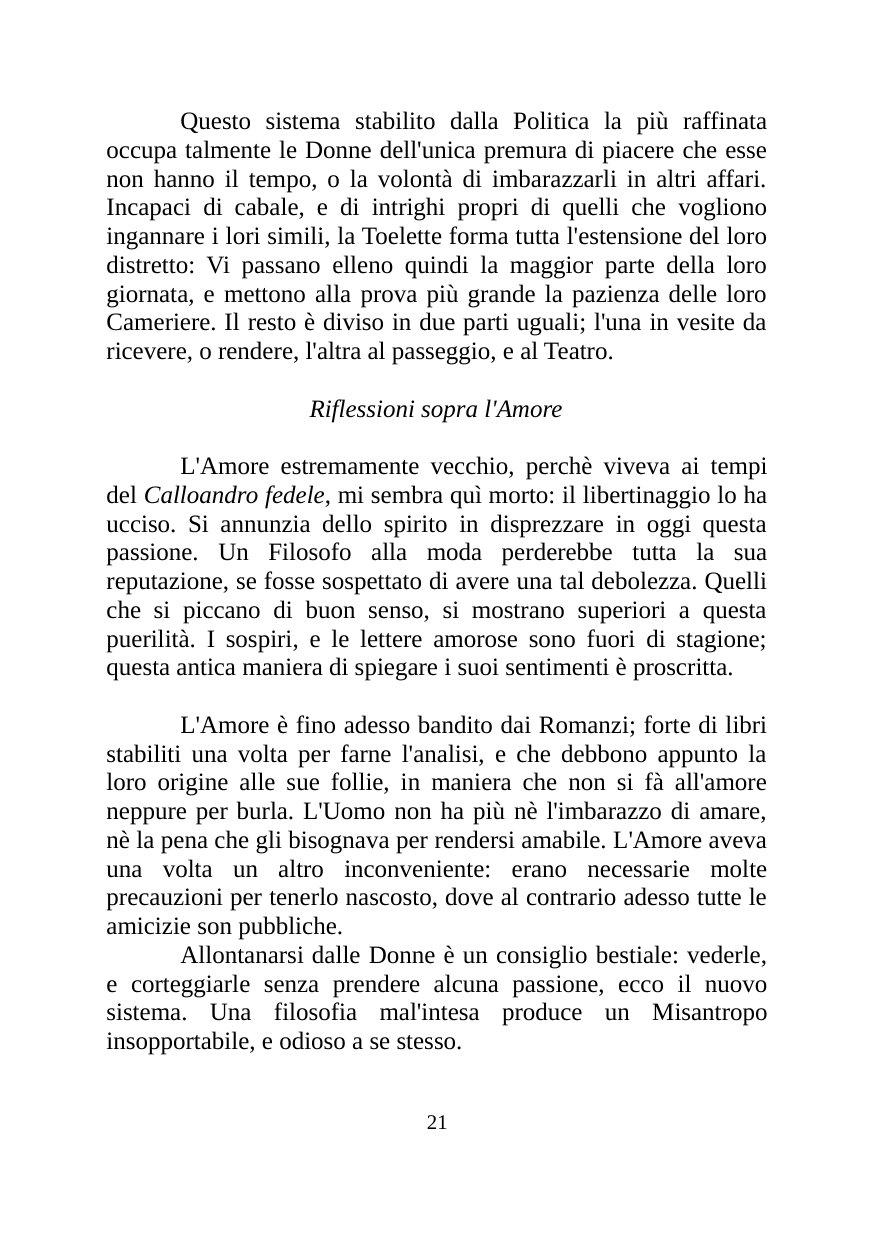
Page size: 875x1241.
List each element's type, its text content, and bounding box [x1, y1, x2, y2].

text Riflessioni sopra l'Amore [106, 394, 768, 422]
text L'Amore è fino adesso bandito dai Romanzi; forte di libri stabiliti una volta per farne l'analisi, e che debbono appunto la loro origine alle sue follie, in maniera che non si fà all'amore neppure per burla. L'Uomo non ha più nè l'imbarazzo di amare, nè la pena che gli bisognava per rendersi amabile. L'Amore aveva una volta un altro inconveniente: erano necessarie molte precauzioni per tenerlo nascosto, dove al contrario adesso tutte le amicizie son pubbliche. [106, 710, 768, 940]
text Questo sistema stabilito dalla Politica la più raffinata occupa talmente le Donne dell'unica premura di piacere che esse non hanno il tempo, o la volontà di imbarazzarli in altri affari. Incapaci di cabale, e di intrighi propri di quelli che vogliono ingannare i lori simili, la Toelette forma tutta l'estensione del loro distretto: Vi passano elleno quindi la maggior parte della loro giornata, e mettono alla prova più grande la pazienza delle loro Cameriere. Il resto è diviso in due parti uguali; l'una in vesite da ricevere, o rendere, l'altra al passeggio, e al Teatro. [106, 106, 768, 365]
text Allontanarsi dalle Donne è un consiglio bestiale: vederle, e corteggiarle senza prendere alcuna passione, ecco il nuovo sistema. Una filosofia mal'intesa produce un Misantropo insopportabile, e odioso a se stesso. [106, 940, 768, 1055]
text L'Amore estremamente vecchio, perchè viveva ai tempi del Calloandro fedele, mi sembra quì morto: il libertinaggio lo ha ucciso. Si annunzia dello spirito in disprezzare in oggi questa passione. Un Filosofo alla moda perderebbe tutta la sua reputazione, se fosse sospettato di avere una tal debolezza. Quelli che si piccano di buon senso, si mostrano superiori a questa puerilità. I sospiri, e le lettere amorose sono fuori di stagione; questa antica maniera di spiegare i suoi sentimenti è proscritta. [106, 451, 768, 681]
